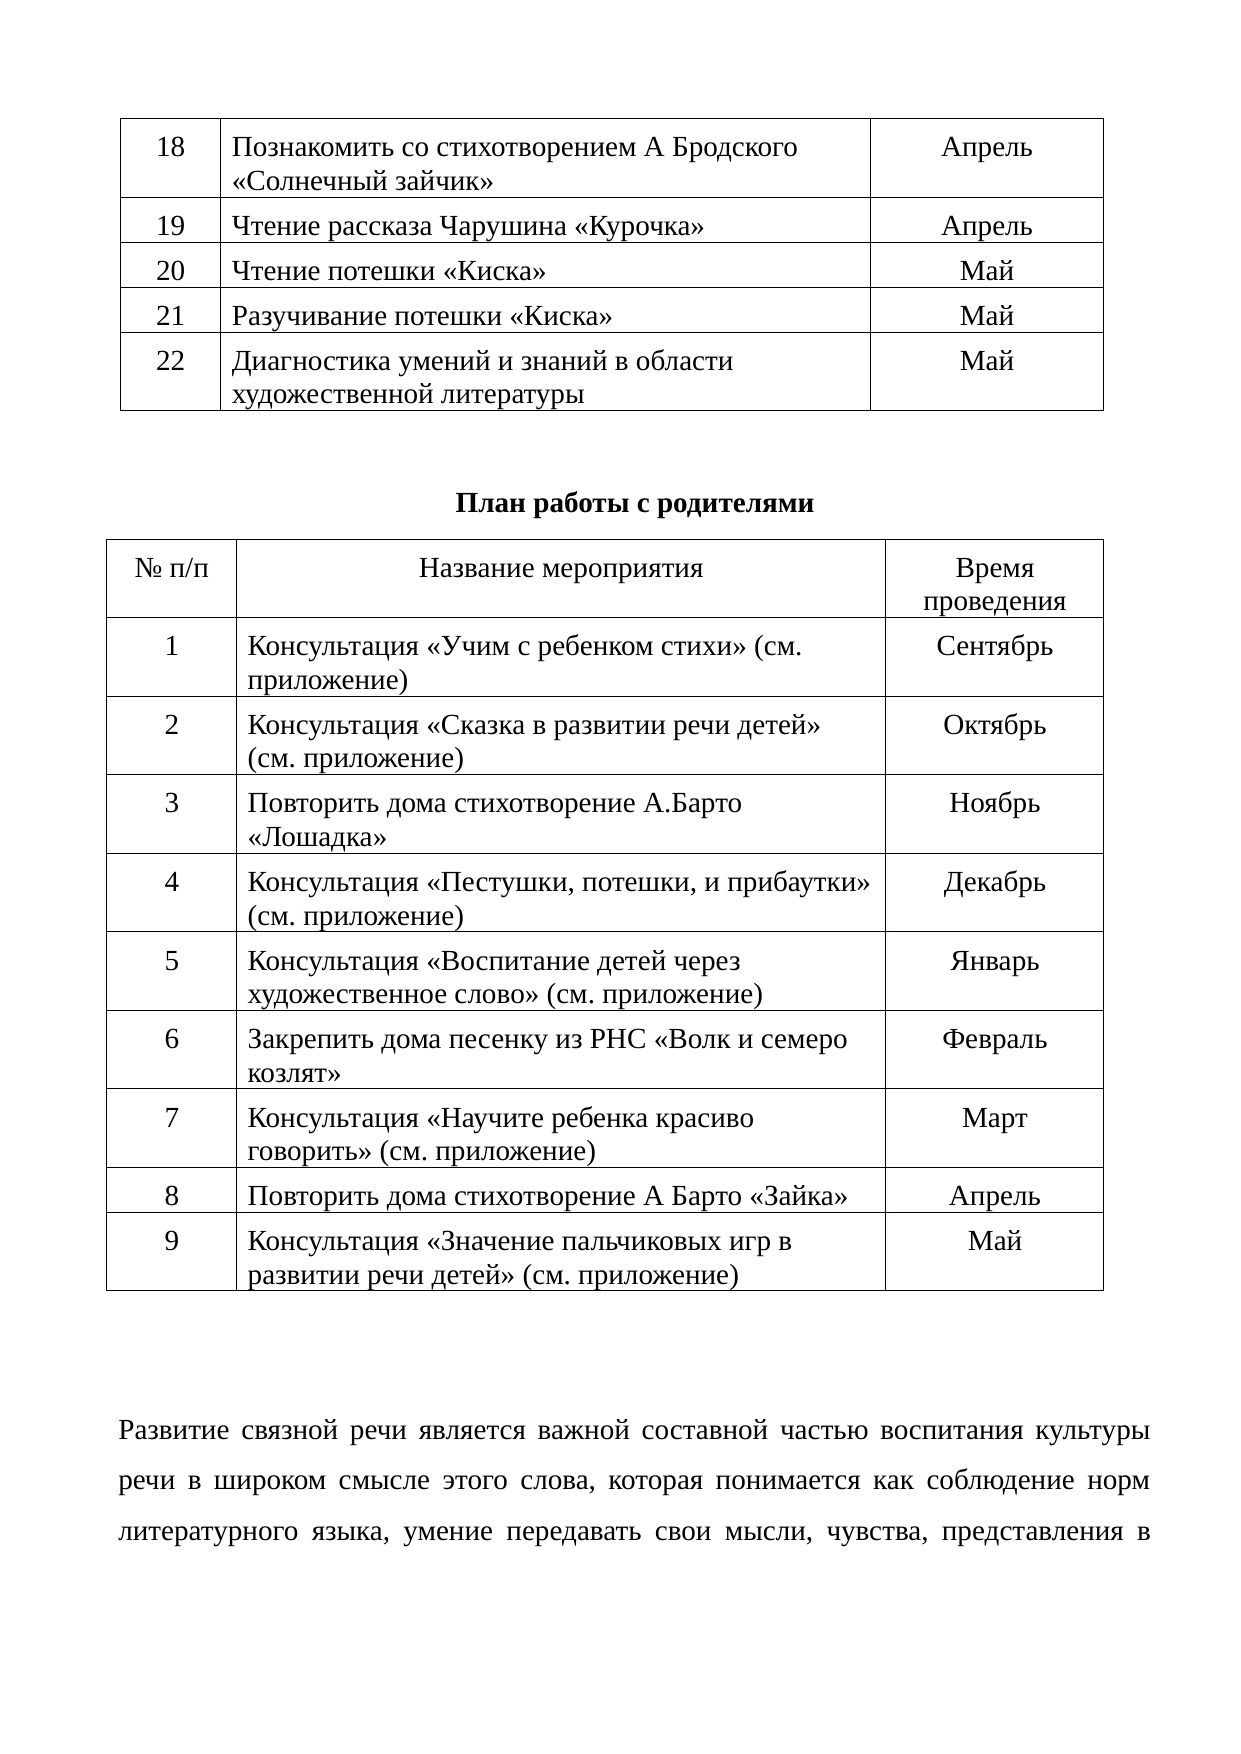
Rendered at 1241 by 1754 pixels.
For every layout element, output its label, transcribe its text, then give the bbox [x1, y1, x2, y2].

text Развитие связной речи является важной составной частью воспитания культуры речи в широком смысле этого слова, которая понимается как соблюдение норм литературного языка, умение передавать свои мысли, чувства, представления в [118, 1412, 1152, 1546]
table_header № п/п [107, 540, 236, 617]
table_cell Май [886, 1213, 1103, 1290]
table_cell Разучивание потешки «Киска» [221, 288, 870, 332]
table_cell Диагностика умений и знаний в области художественной литературы [221, 333, 870, 410]
table_cell 22 [121, 333, 220, 410]
table_cell Повторить дома стихотворение А.Барто «Лошадка» [237, 775, 885, 853]
table_cell Апрель [871, 198, 1103, 242]
table_cell Апрель [886, 1168, 1103, 1212]
table_cell Май [871, 288, 1103, 332]
table_cell Ноябрь [886, 775, 1103, 853]
table_cell Март [886, 1089, 1103, 1167]
table_cell Консультация «Научите ребенка красиво говорить» (см. приложение) [237, 1089, 885, 1167]
table_cell Консультация «Учим с ребенком стихи» (см. приложение) [237, 618, 885, 696]
table_cell Чтение потешки «Киска» [221, 243, 870, 287]
table_cell Февраль [886, 1011, 1103, 1088]
table_cell Сентябрь [886, 618, 1103, 696]
table_cell Консультация «Значение пальчиковых игр в развитии речи детей» (см. приложение) [237, 1213, 885, 1290]
text План работы с родителями [118, 485, 1152, 519]
table_header Название мероприятия [237, 540, 885, 617]
table_cell Май [871, 243, 1103, 287]
table_cell 9 [107, 1213, 236, 1290]
table_cell 19 [121, 198, 220, 242]
table_cell Январь [886, 932, 1103, 1010]
table_cell Познакомить со стихотворением А Бродского «Солнечный зайчик» [221, 119, 870, 197]
table_cell Чтение рассказа Чарушина «Курочка» [221, 198, 870, 242]
table_cell Консультация «Пестушки, потешки, и прибаутки» (см. приложение) [237, 854, 885, 931]
table_cell 7 [107, 1089, 236, 1167]
table_cell Октябрь [886, 697, 1103, 774]
table_cell Консультация «Сказка в развитии речи детей» (см. приложение) [237, 697, 885, 774]
table_cell 21 [121, 288, 220, 332]
table_cell Декабрь [886, 854, 1103, 931]
table_cell Повторить дома стихотворение А Барто «Зайка» [237, 1168, 885, 1212]
table_cell 20 [121, 243, 220, 287]
table_cell 4 [107, 854, 236, 931]
table_cell 18 [121, 119, 220, 197]
table_cell 6 [107, 1011, 236, 1088]
table_cell 1 [107, 618, 236, 696]
table_cell 8 [107, 1168, 236, 1212]
table_cell 2 [107, 697, 236, 774]
table_header Время проведения [886, 540, 1103, 617]
table_cell Консультация «Воспитание детей через художественное слово» (см. приложение) [237, 932, 885, 1010]
table_cell Апрель [871, 119, 1103, 197]
table_cell Май [871, 333, 1103, 410]
table_cell 5 [107, 932, 236, 1010]
table_cell 3 [107, 775, 236, 853]
table_cell Закрепить дома песенку из РНС «Волк и семеро козлят» [237, 1011, 885, 1088]
